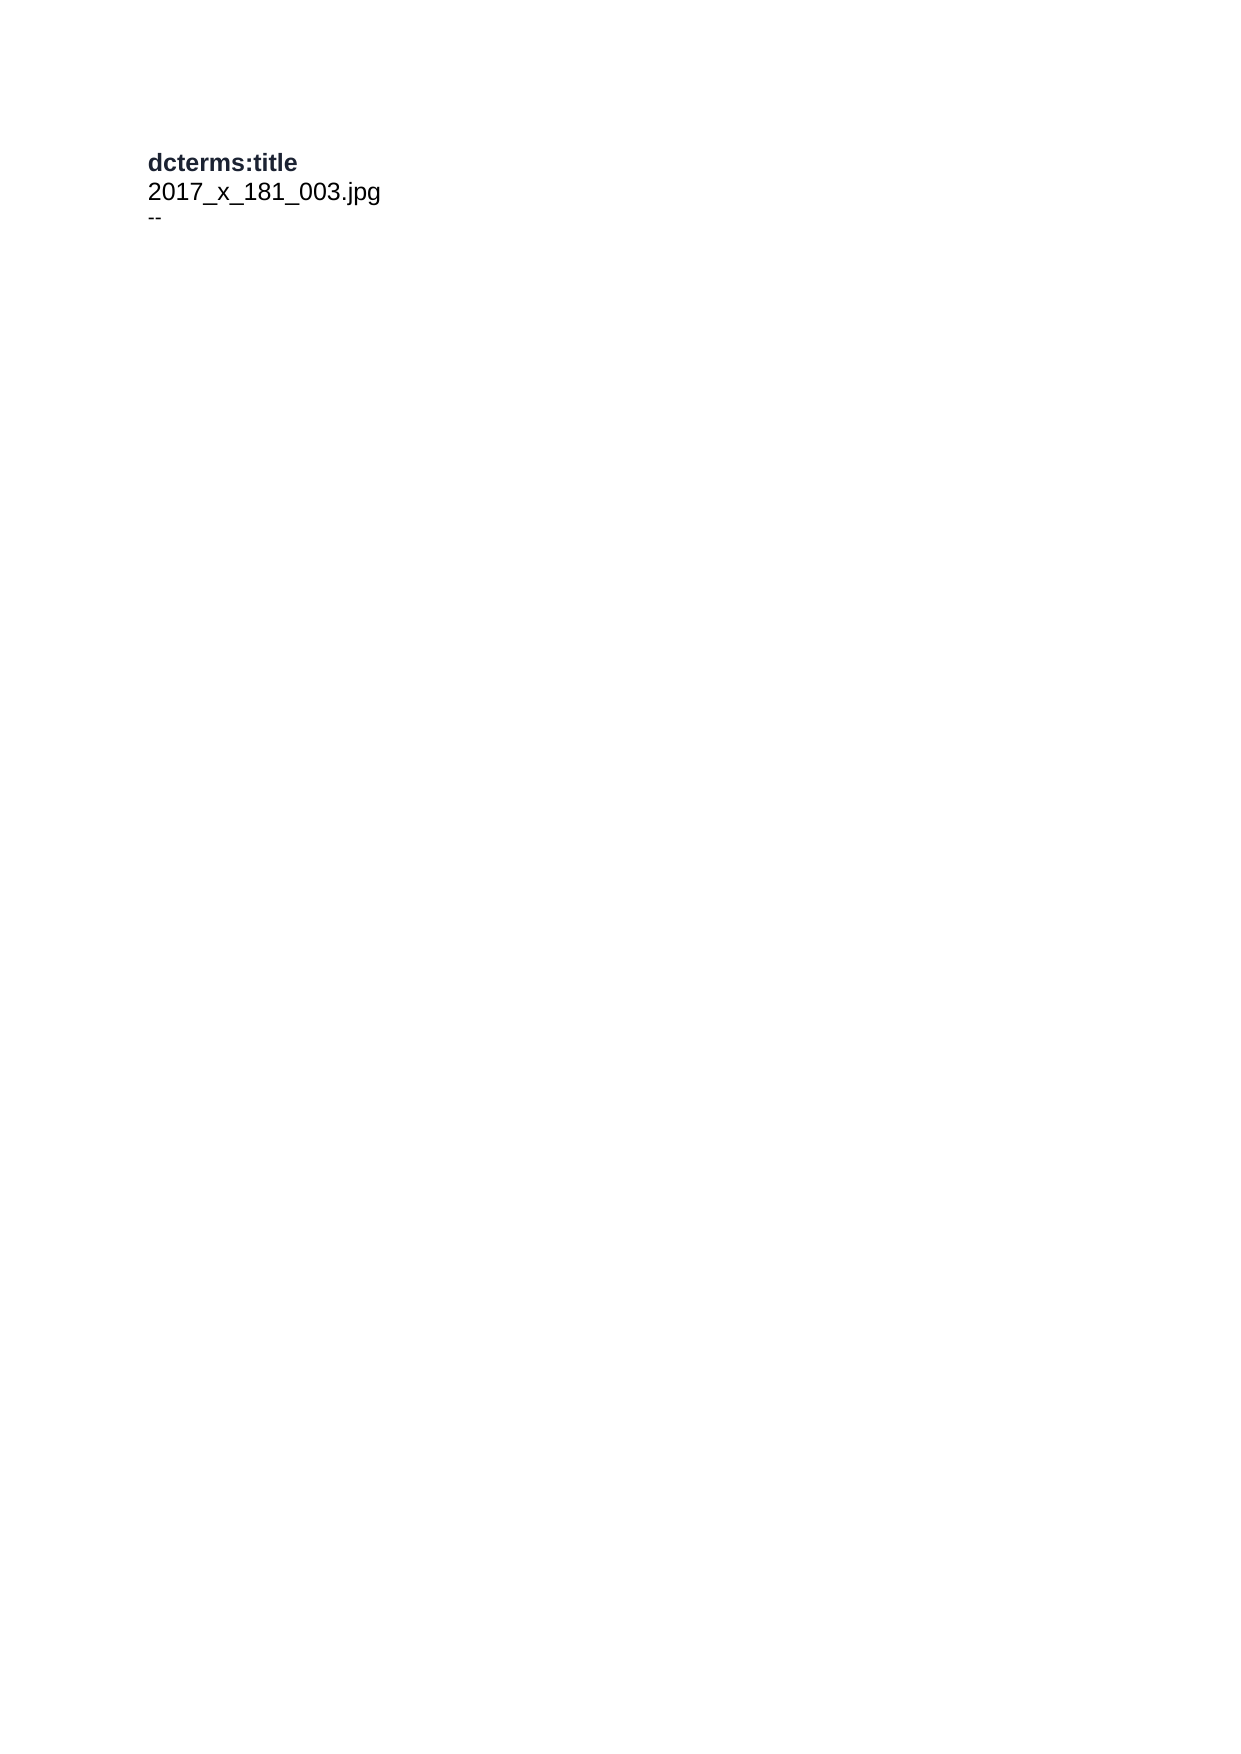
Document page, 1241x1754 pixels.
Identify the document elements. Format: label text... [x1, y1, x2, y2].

text 2017_x_181_003.jpg [148, 176, 1092, 205]
text -- [148, 205, 1092, 229]
text dcterms:title [148, 148, 1092, 176]
